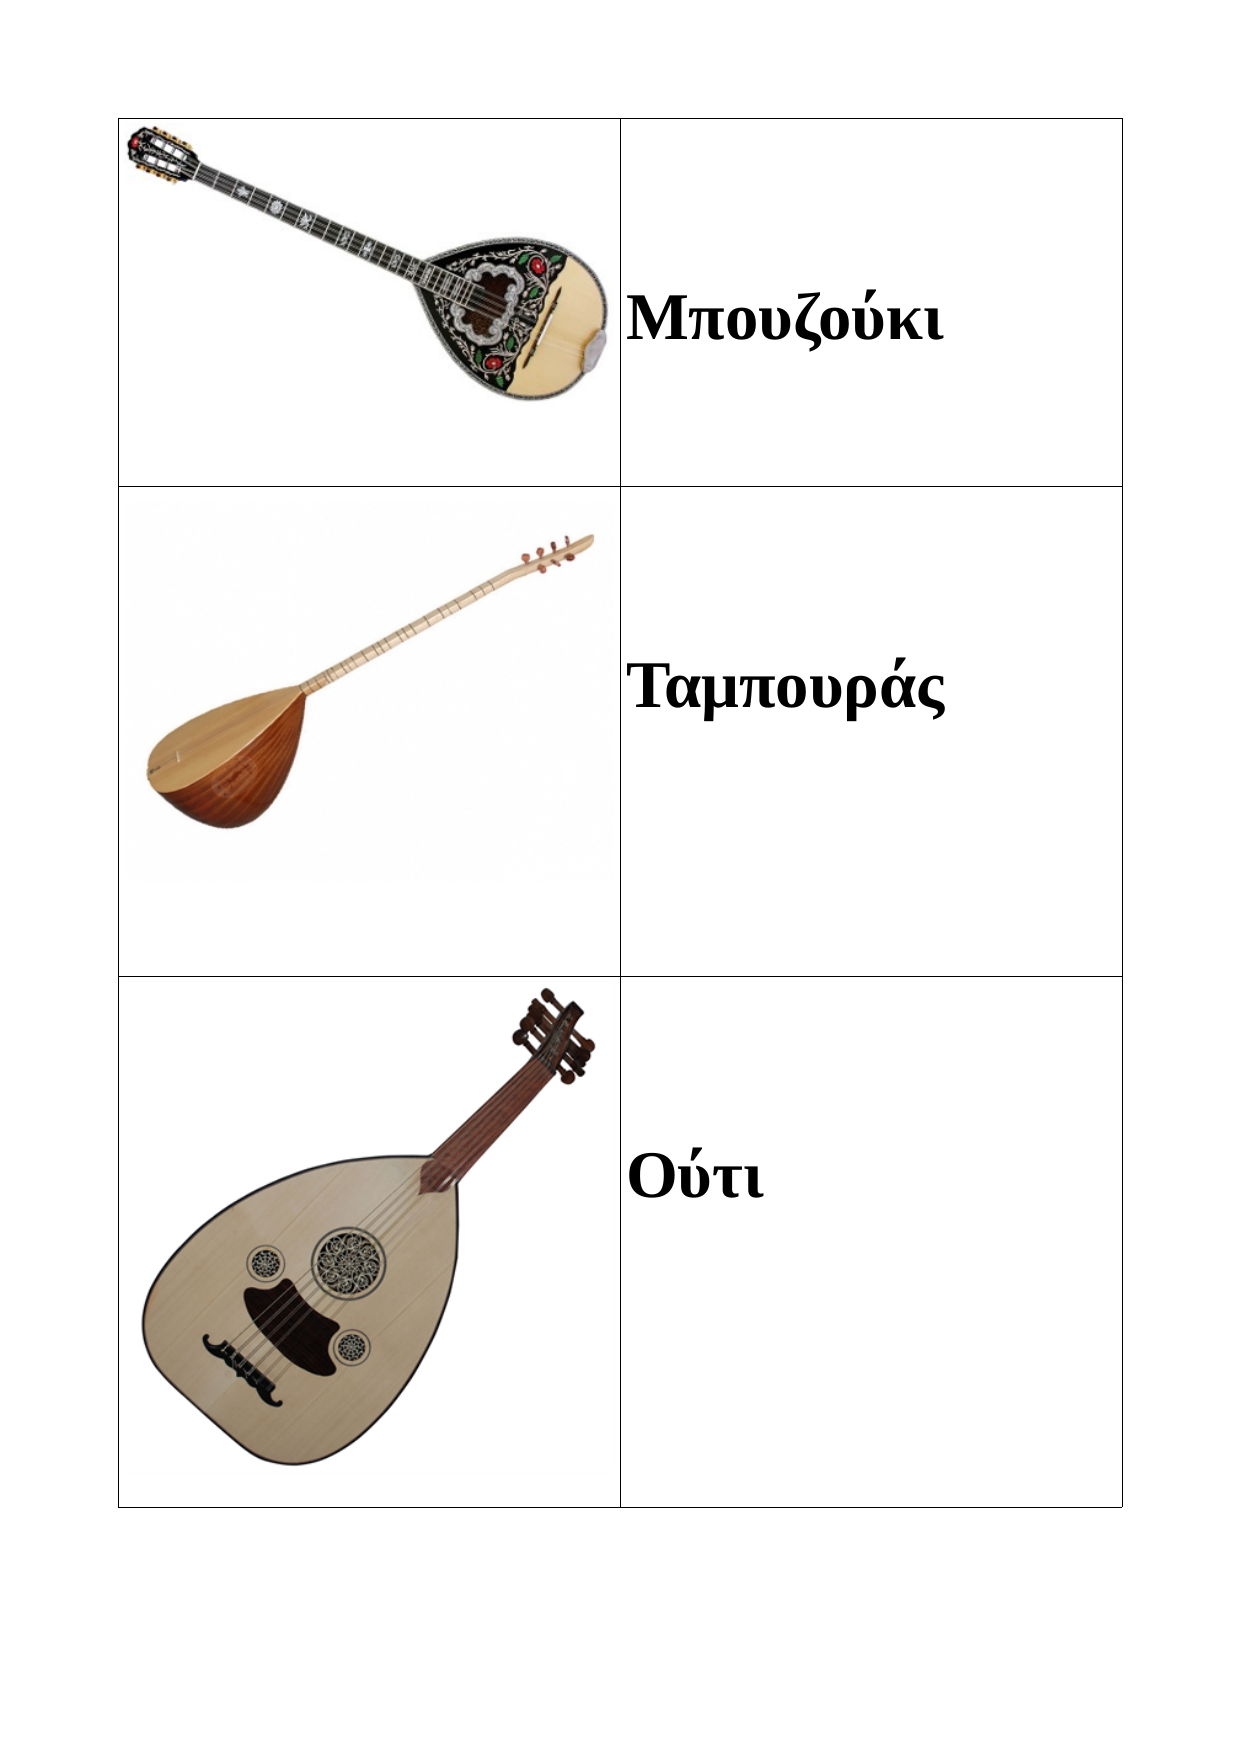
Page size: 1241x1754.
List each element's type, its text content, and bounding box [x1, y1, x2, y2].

table_cell [119, 894, 620, 976]
picture [123, 491, 615, 894]
table_cell [119, 977, 620, 1507]
table_cell [119, 487, 620, 893]
picture [123, 981, 615, 1473]
table_cell [119, 404, 620, 486]
picture [123, 123, 615, 404]
table_cell Ταμπουράς [621, 487, 1122, 976]
table_cell Μπουζούκι [621, 119, 1122, 486]
table_cell Ούτι [621, 977, 1122, 1507]
table_cell [119, 119, 620, 403]
